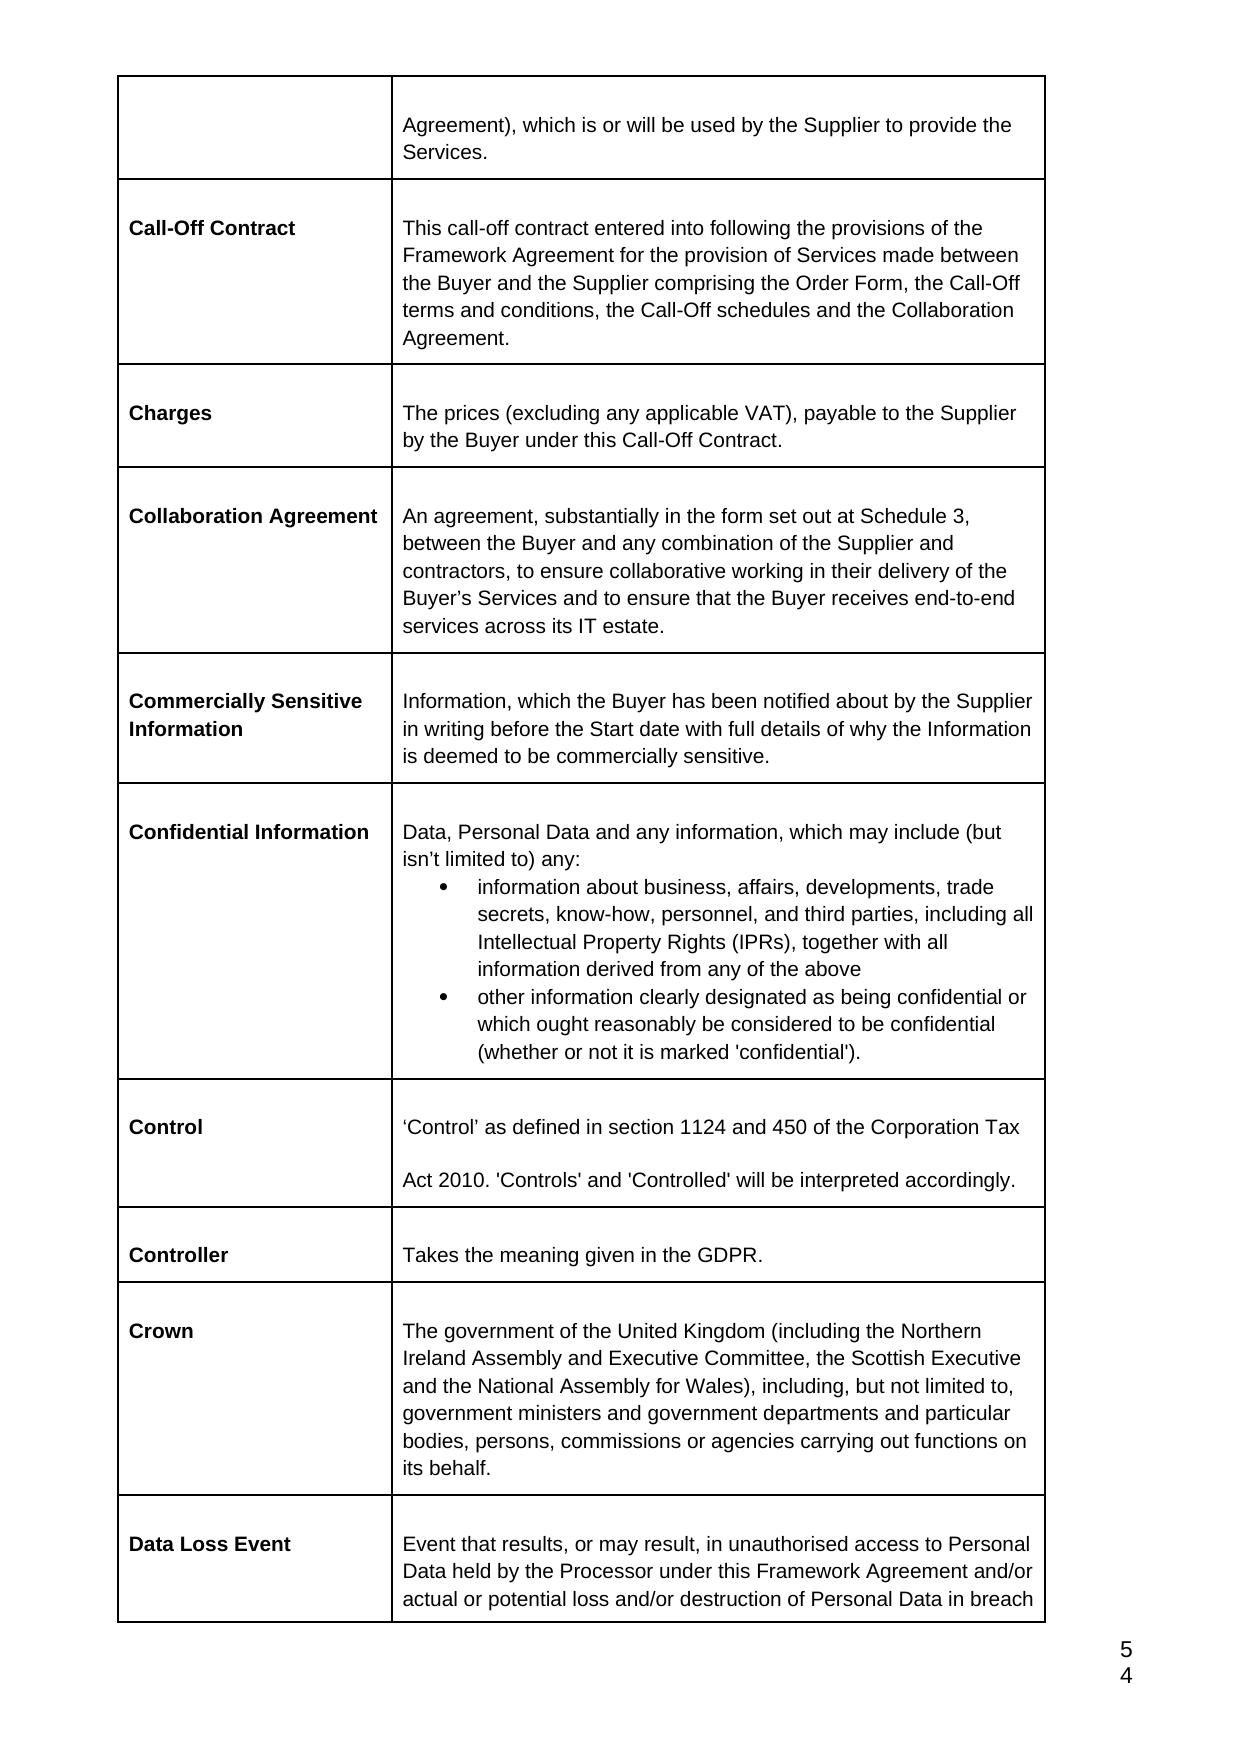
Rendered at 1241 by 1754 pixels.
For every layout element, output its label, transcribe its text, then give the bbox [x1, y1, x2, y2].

table_cell Agreement), which is or will be used by the Supplier to provide the Services. [393, 77, 1044, 178]
table_cell Data, Personal Data and any information, which may include (but isn’t limited to) any: information about business, affairs, developments, trade secrets, know-how, personnel, and third parties, including all Intellectual Property Rights (IPRs), together with all information derived from any of the above other information clearly designated as being confidential or which ought reasonably be considered to be confidential (whether or not it is marked 'confidential'). [393, 784, 1044, 1078]
table_cell An agreement, substantially in the form set out at Schedule 3, between the Buyer and any combination of the Supplier and contractors, to ensure collaborative working in their delivery of the Buyer’s Services and to ensure that the Buyer receives end-to-end services across its IT estate. [393, 468, 1044, 652]
table_cell The government of the United Kingdom (including the Northern Ireland Assembly and Executive Committee, the Scottish Executive and the National Assembly for Wales), including, but not limited to, government ministers and government departments and particular bodies, persons, commissions or agencies carrying out functions on its behalf. [393, 1283, 1044, 1494]
table_cell Takes the meaning given in the GDPR. [393, 1208, 1044, 1281]
table_cell Commercially Sensitive Information [119, 654, 391, 782]
table_cell Controller [119, 1208, 391, 1281]
table_cell Event that results, or may result, in unauthorised access to Personal Data held by the Processor under this Framework Agreement and/or actual or potential loss and/or destruction of Personal Data in breach [393, 1496, 1044, 1621]
table_cell [119, 77, 391, 178]
table_cell Collaboration Agreement [119, 468, 391, 652]
table_cell This call-off contract entered into following the provisions of the Framework Agreement for the provision of Services made between the Buyer and the Supplier comprising the Order Form, the Call-Off terms and conditions, the Call-Off schedules and the Collaboration Agreement. [393, 180, 1044, 363]
table_cell Crown [119, 1283, 391, 1494]
table_cell The prices (excluding any applicable VAT), payable to the Supplier by the Buyer under this Call-Off Contract. [393, 365, 1044, 466]
table_cell Information, which the Buyer has been notified about by the Supplier in writing before the Start date with full details of why the Information is deemed to be commercially sensitive. [393, 654, 1044, 782]
table_cell Data Loss Event [119, 1496, 391, 1621]
table_cell Call-Off Contract [119, 180, 391, 363]
table_cell ‘Control’ as defined in section 1124 and 450 of the Corporation Tax Act 2010. 'Controls' and 'Controlled' will be interpreted accordingly. [393, 1080, 1044, 1206]
table_cell Charges [119, 365, 391, 466]
table_cell Control [119, 1080, 391, 1206]
table_cell Confidential Information [119, 784, 391, 1078]
